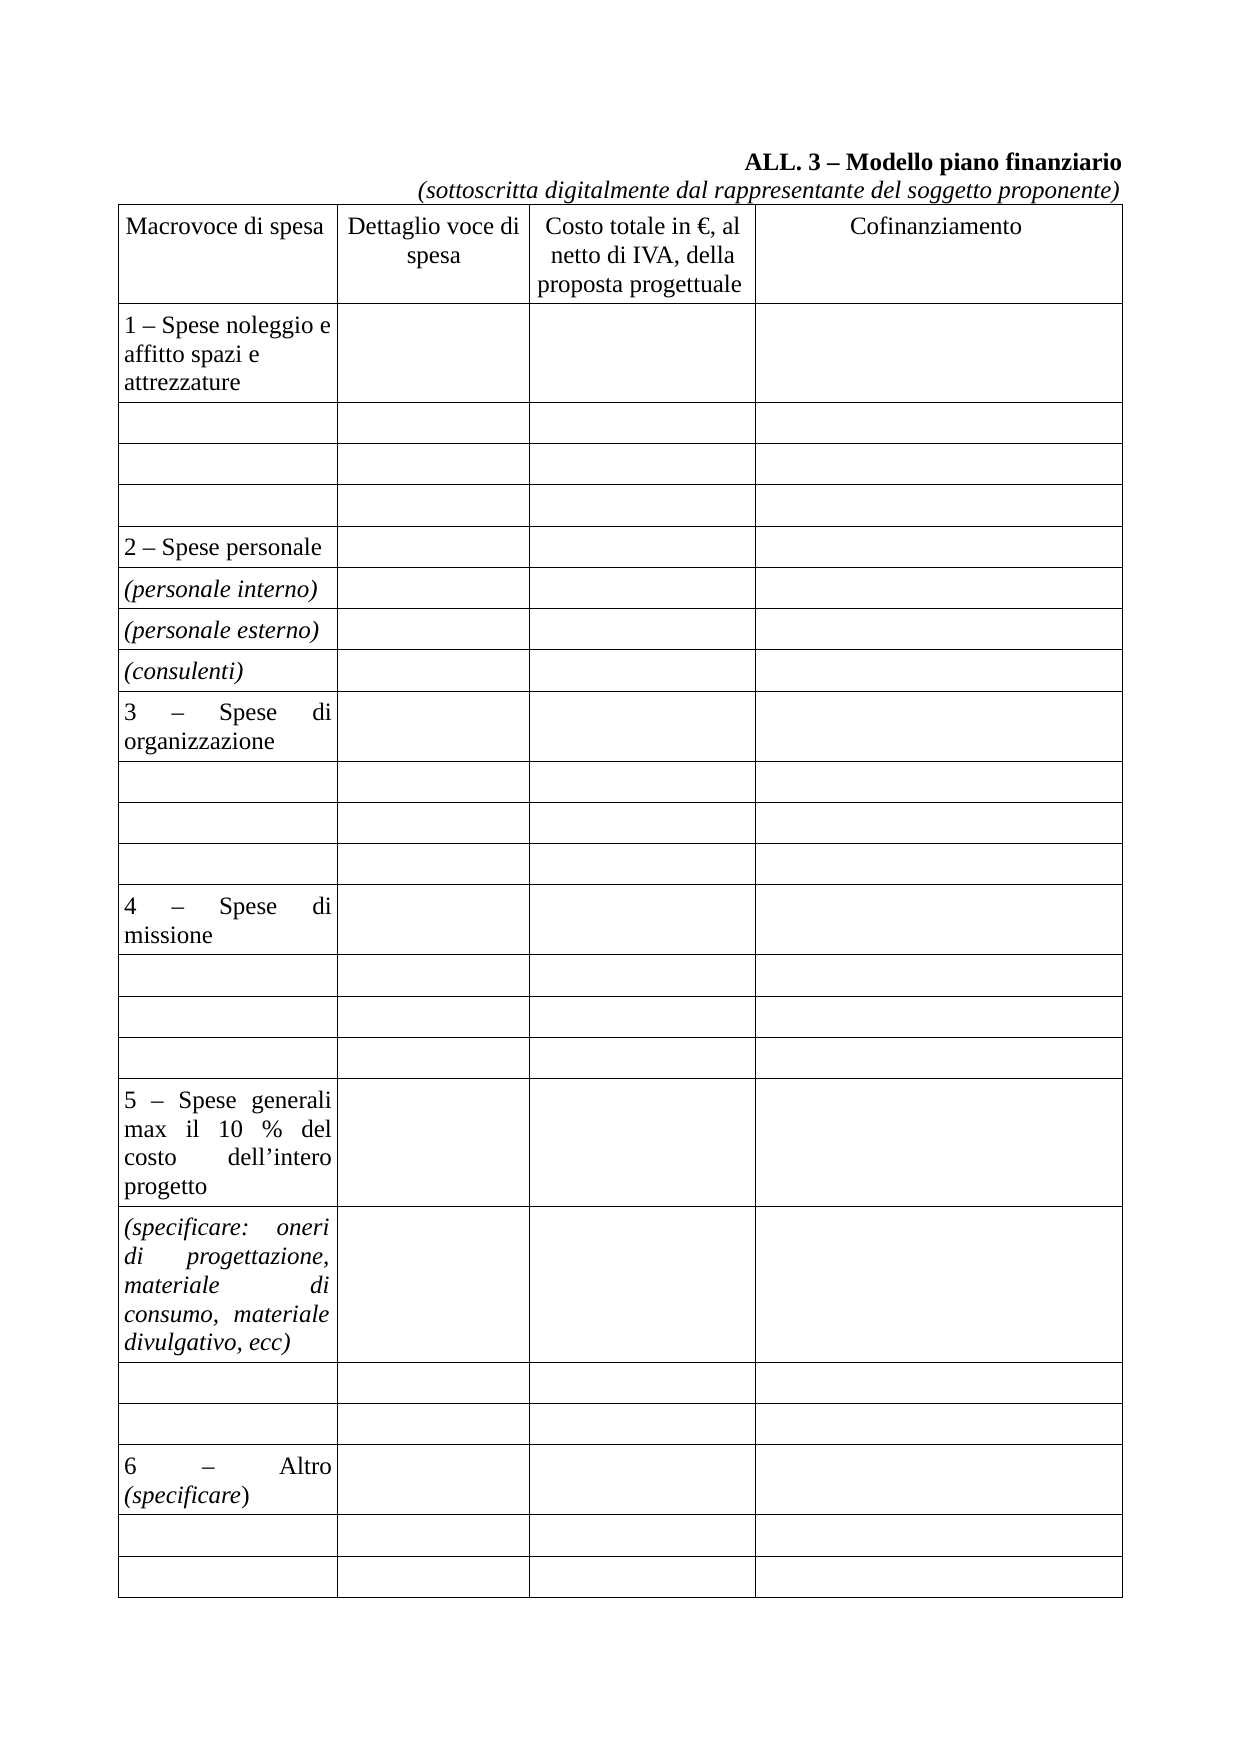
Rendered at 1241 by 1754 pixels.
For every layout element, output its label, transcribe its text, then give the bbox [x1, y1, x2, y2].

table_cell [530, 762, 755, 802]
table_cell [338, 1557, 529, 1597]
table_cell [756, 803, 1122, 843]
table_cell [756, 403, 1122, 443]
table_cell [530, 1363, 755, 1403]
table_cell [338, 1515, 529, 1556]
table_cell [119, 1404, 337, 1444]
table_cell (personale interno) [119, 568, 337, 608]
table_cell 2 – Spese personale [119, 527, 337, 567]
table_cell [756, 885, 1122, 954]
table_cell [530, 609, 755, 649]
table_cell [756, 1445, 1122, 1514]
text (sottoscritta digitalmente dal rappresentante del soggetto proponente) [118, 176, 1122, 204]
table_header Dettaglio voce di spesa [338, 205, 529, 303]
table_cell [756, 568, 1122, 608]
table_cell [530, 1557, 755, 1597]
table_cell [338, 762, 529, 802]
table_cell [530, 1445, 755, 1514]
table_cell [756, 762, 1122, 802]
table_cell [119, 803, 337, 843]
table_cell [119, 1515, 337, 1556]
table_cell [756, 997, 1122, 1037]
table_cell (personale esterno) [119, 609, 337, 649]
table_cell [338, 1404, 529, 1444]
table_cell 5 – Spese generali max il 10 % del costo dell’intero progetto [119, 1079, 337, 1206]
table_cell [119, 444, 337, 484]
table_cell [530, 1207, 755, 1362]
table_cell [756, 1515, 1122, 1556]
table_cell [756, 650, 1122, 691]
table_cell [756, 844, 1122, 884]
table_cell [530, 692, 755, 761]
table_header Macrovoce di spesa [119, 205, 337, 303]
table_cell [119, 1363, 337, 1403]
table_cell [119, 997, 337, 1037]
table_cell [530, 955, 755, 996]
table_cell [338, 955, 529, 996]
table_cell 3 – Spese di organizzazione [119, 692, 337, 761]
table_cell [756, 609, 1122, 649]
table_cell [530, 1404, 755, 1444]
table_cell [338, 692, 529, 761]
table_cell [756, 1038, 1122, 1078]
table_cell 6 – Altro (specificare) [119, 1445, 337, 1514]
table_cell [530, 1038, 755, 1078]
table_cell [338, 997, 529, 1037]
table_cell [119, 1038, 337, 1078]
table_cell [119, 485, 337, 526]
table_cell [756, 1079, 1122, 1206]
table_cell [338, 885, 529, 954]
table_cell [338, 568, 529, 608]
table_cell [338, 403, 529, 443]
table_cell [338, 304, 529, 402]
table_cell [338, 1363, 529, 1403]
table_cell [756, 1207, 1122, 1362]
table_cell [338, 1445, 529, 1514]
table_cell [530, 304, 755, 402]
table_header Cofinanziamento [756, 205, 1122, 303]
table_cell [756, 955, 1122, 996]
table_cell [338, 1207, 529, 1362]
table_cell [756, 1404, 1122, 1444]
table_cell [530, 844, 755, 884]
text ALL. 3 – Modello piano finanziario [118, 147, 1122, 176]
table_cell [119, 403, 337, 443]
table_cell [119, 1557, 337, 1597]
table_cell [530, 568, 755, 608]
table_cell [530, 527, 755, 567]
table_cell [338, 803, 529, 843]
table_cell [756, 527, 1122, 567]
table_cell [119, 955, 337, 996]
table_cell [338, 650, 529, 691]
table_cell 4 – Spese di missione [119, 885, 337, 954]
table_cell [530, 650, 755, 691]
table_cell [530, 403, 755, 443]
table_cell (consulenti) [119, 650, 337, 691]
table_cell [756, 1363, 1122, 1403]
table_cell [338, 1038, 529, 1078]
table_cell [530, 1515, 755, 1556]
table_cell [756, 692, 1122, 761]
table_cell [338, 1079, 529, 1206]
table_cell [530, 444, 755, 484]
table_cell [338, 485, 529, 526]
table_cell [530, 803, 755, 843]
table_cell [756, 485, 1122, 526]
table_cell [530, 885, 755, 954]
table_cell [530, 485, 755, 526]
table_cell [119, 762, 337, 802]
table_cell [119, 844, 337, 884]
table_cell [338, 444, 529, 484]
table_cell [756, 304, 1122, 402]
table_cell (specificare: oneri di progettazione, materiale di consumo, materiale divulgativo, ecc) [119, 1207, 337, 1362]
table_cell [756, 1557, 1122, 1597]
table_cell [338, 527, 529, 567]
table_cell 1 – Spese noleggio e affitto spazi e attrezzature [119, 304, 337, 402]
table_header Costo totale in €, al netto di IVA, della proposta progettuale [530, 205, 755, 303]
table_cell [338, 609, 529, 649]
table_cell [530, 997, 755, 1037]
table_cell [338, 844, 529, 884]
table_cell [530, 1079, 755, 1206]
table_cell [756, 444, 1122, 484]
